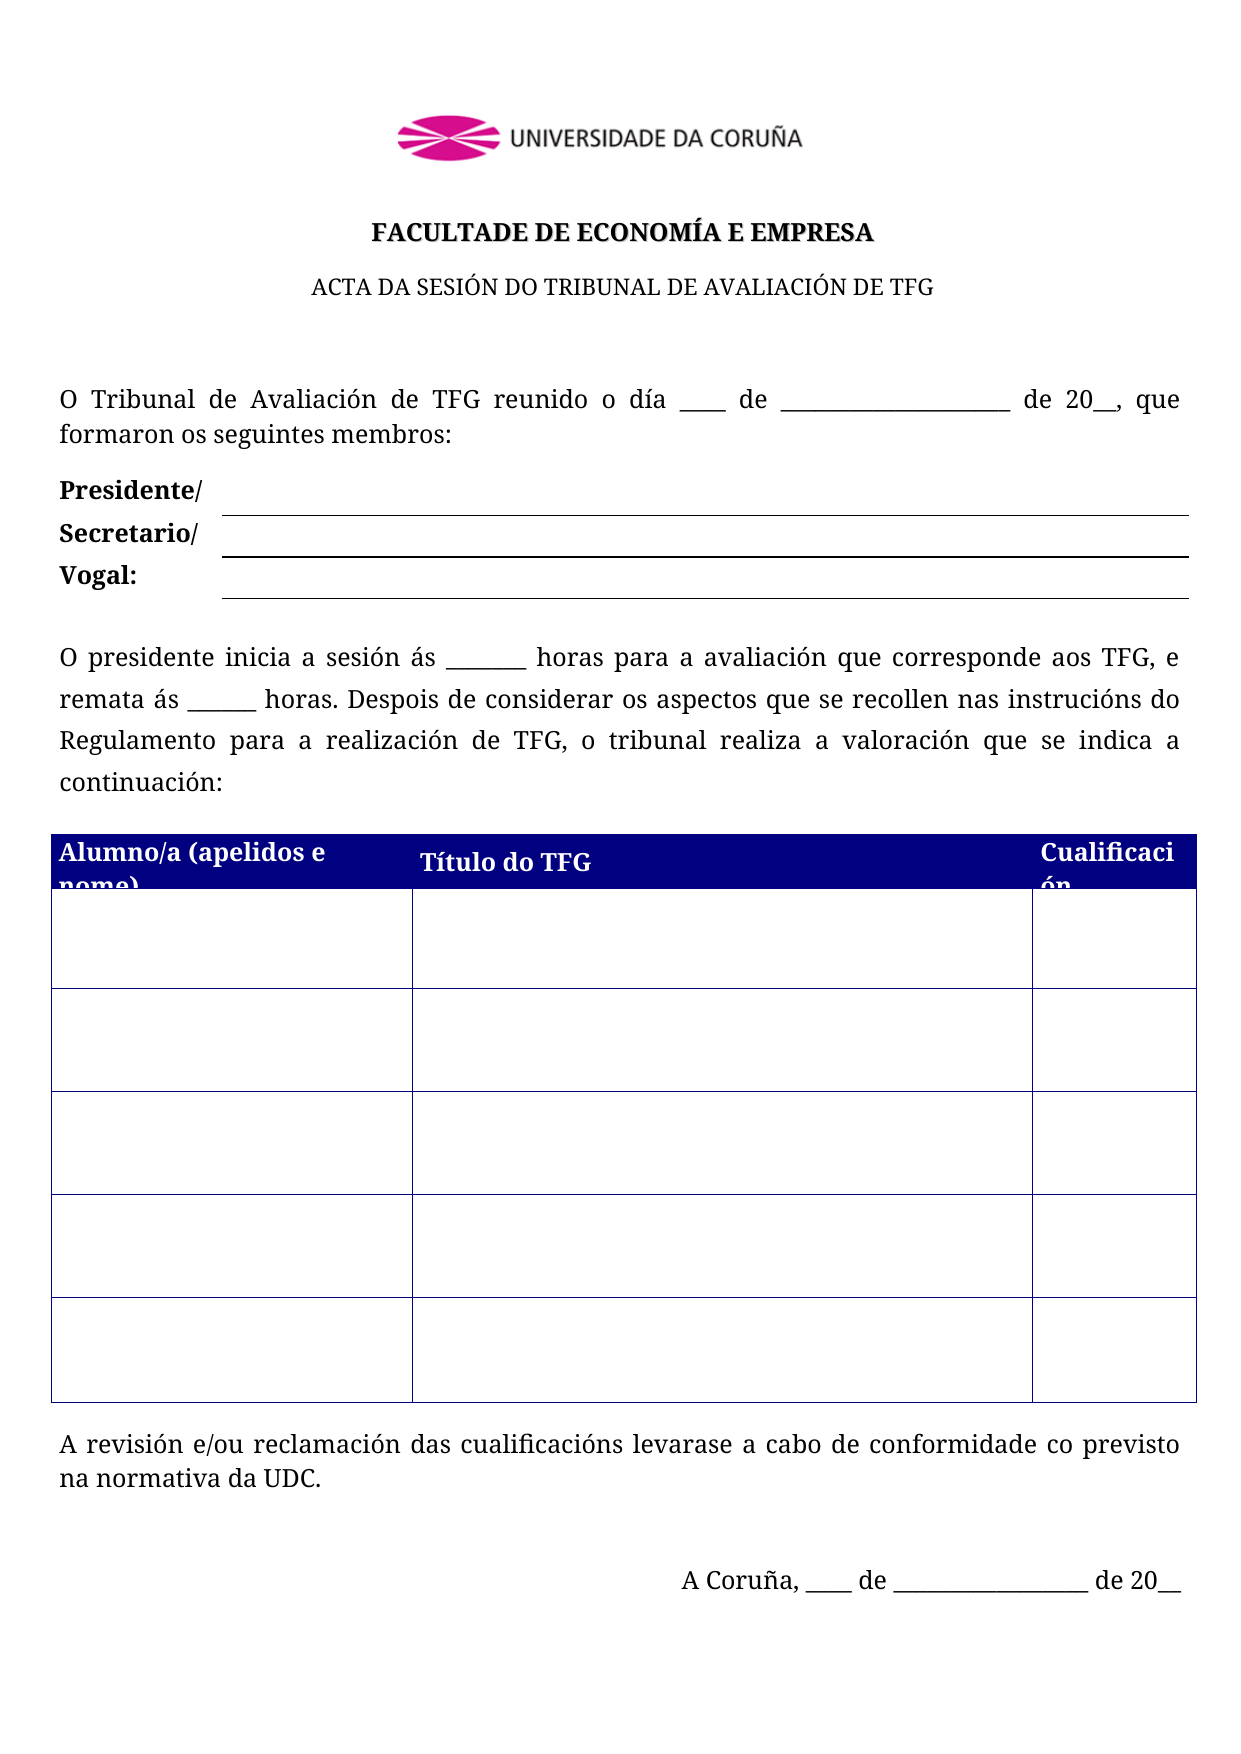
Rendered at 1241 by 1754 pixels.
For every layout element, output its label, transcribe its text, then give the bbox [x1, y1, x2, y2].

table_cell [52, 989, 412, 1091]
table_header Presidente/a: [52, 473, 222, 515]
table_cell [52, 889, 412, 988]
text A revisión e/ou reclamación das cualificacións levarase a cabo de conformidade co previsto na normativa da UDC. [59, 1427, 1181, 1495]
text ACTA DA SESIÓN DO TRIBUNAL DE AVALIACIÓN DE TFG [77, 271, 1168, 302]
table_header Cualificación [1033, 835, 1196, 888]
table_cell [52, 1195, 412, 1297]
table_cell [413, 889, 1032, 988]
table_cell [222, 516, 1188, 556]
table_cell [1033, 1092, 1196, 1194]
table_cell [1033, 1298, 1196, 1402]
table_header Título do TFG [413, 835, 1032, 888]
text O presidente inicia a sesión ás _______ horas para a avaliación que corresponde aos TFG, e remata ás ______ horas. Despois de considerar os aspectos que se recollen nas instrucións do Regulamento para a realización de TFG, o tribunal realiza a valoración que se indica a continuación: [59, 633, 1181, 800]
table_cell [52, 1092, 412, 1194]
table_cell [413, 1092, 1032, 1194]
table_cell [413, 989, 1032, 1091]
table_header Alumno/a (apelidos e nome) [52, 835, 412, 888]
table_cell Secretario/a: [52, 515, 222, 556]
text O Tribunal de Avaliación de TFG reunido o día ____ de ____________________ de 20__, que formaron os seguintes membros: [59, 382, 1181, 450]
table_cell [1033, 1195, 1196, 1297]
table_cell [1033, 889, 1196, 988]
table_cell [52, 1298, 412, 1402]
subtitle FACULTADE DE ECONOMÍA E EMPRESA [77, 214, 1168, 248]
table_cell [413, 1195, 1032, 1297]
table_header [222, 473, 1188, 515]
text A Coruña, ____ de _________________ de 20__ [59, 1563, 1181, 1597]
picture [397, 113, 843, 169]
table_cell [222, 558, 1188, 598]
table_cell [413, 1298, 1032, 1402]
table_cell [1033, 989, 1196, 1091]
table_cell Vogal: [52, 556, 222, 598]
